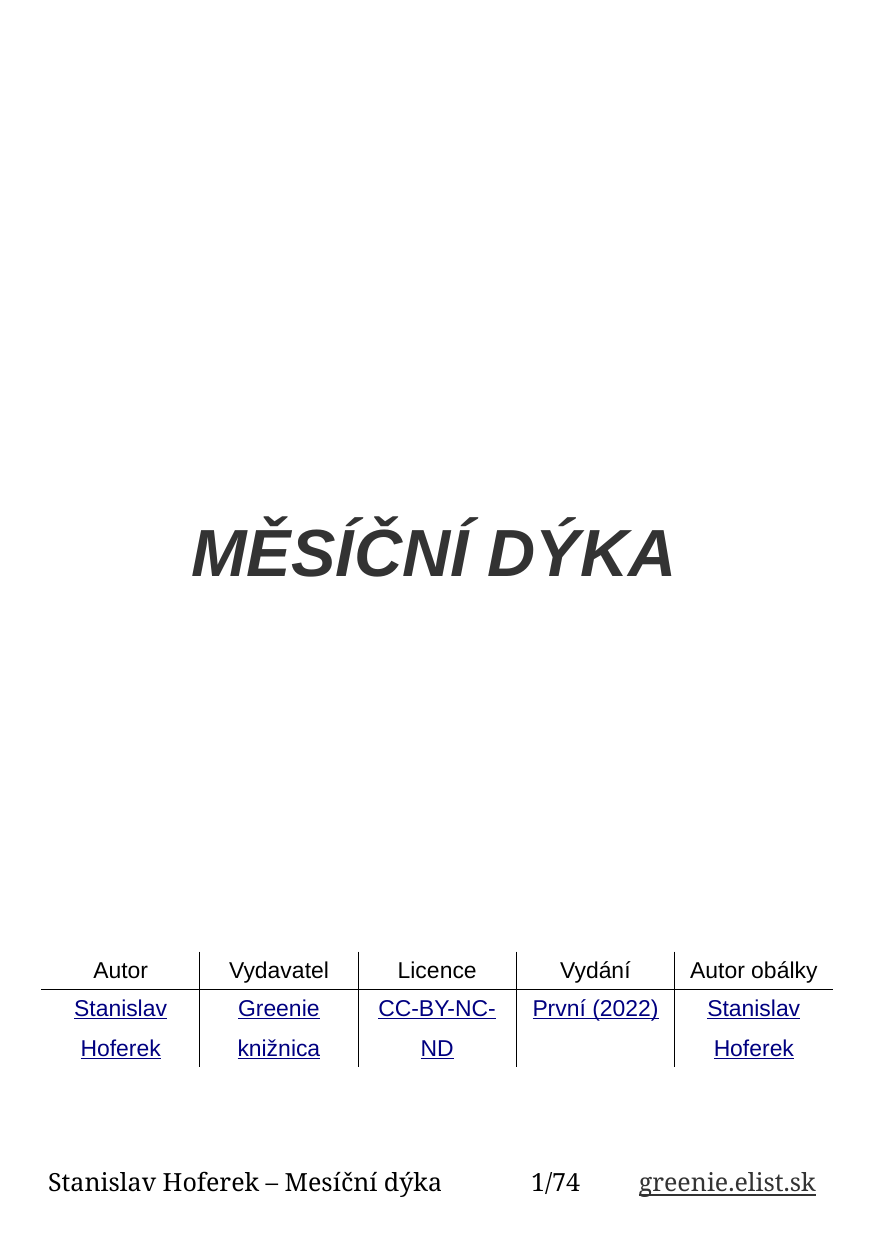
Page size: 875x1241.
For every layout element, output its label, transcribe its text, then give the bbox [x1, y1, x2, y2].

table_header Autor obálky [675, 952, 833, 989]
table_header Autor [41, 952, 199, 989]
table_cell Stanislav Hoferek [675, 990, 833, 1067]
table_header Vydavatel [200, 952, 358, 989]
table_cell CC-BY-NC-ND [359, 990, 516, 1067]
table_cell Stanislav Hoferek [41, 990, 199, 1067]
table_cell První (2022) [517, 990, 674, 1067]
subtitle MĚSÍČNÍ DÝKA [41, 514, 833, 590]
table_header Licence [359, 952, 516, 989]
table_header Vydání [517, 952, 674, 989]
table_cell Greenie knižnica [200, 990, 358, 1067]
